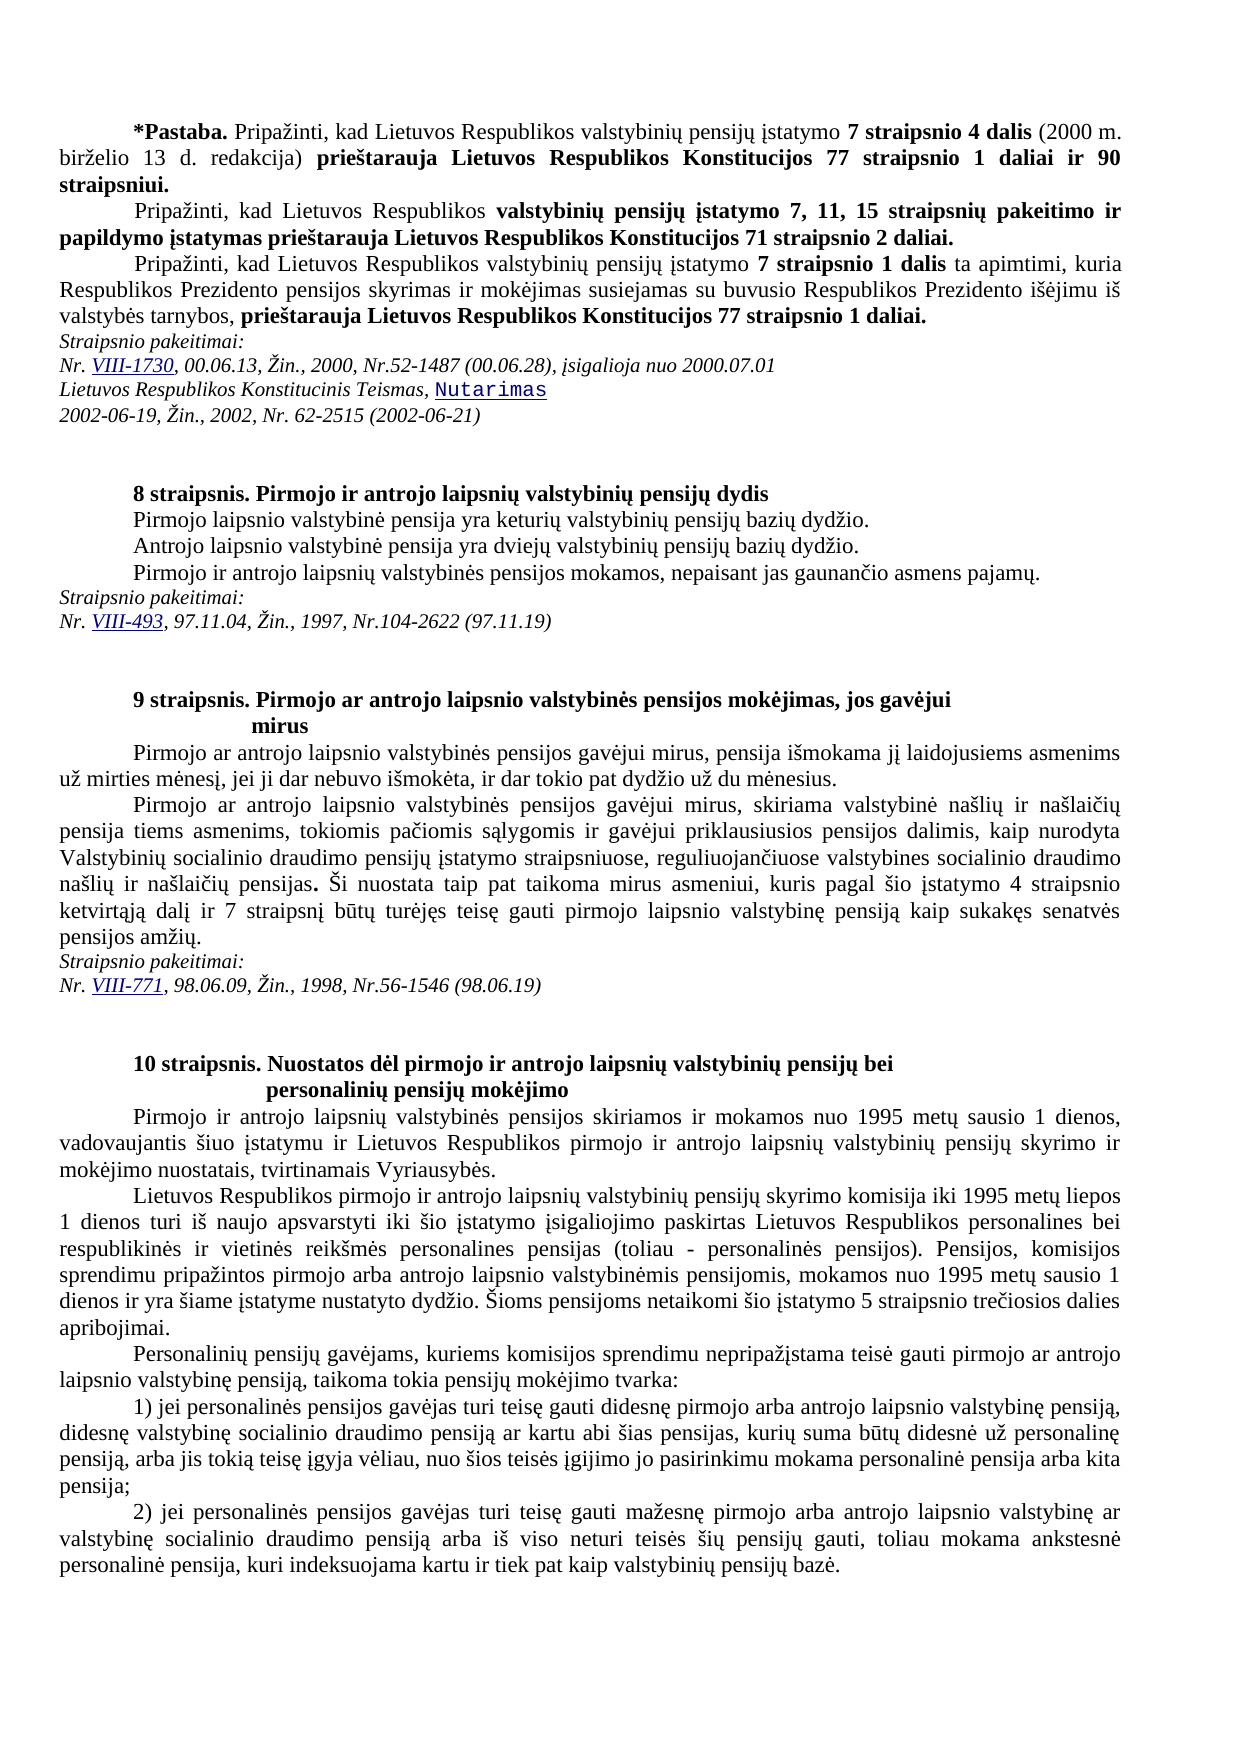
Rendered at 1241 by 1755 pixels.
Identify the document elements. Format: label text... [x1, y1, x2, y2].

text Personalinių pensijų gavėjams, kuriems komisijos sprendimu nepripažįstama teisė gauti pirmojo ar antrojo laipsnio valstybinę pensiją, taikoma tokia pensijų mokėjimo tvarka: [59, 1340, 1122, 1393]
text Straipsnio pakeitimai: [59, 949, 1122, 973]
text personalinių pensijų mokėjimo [59, 1077, 1122, 1103]
text Pirmojo ir antrojo laipsnių valstybinės pensijos skiriamos ir mokamos nuo 1995 metų sausio 1 dienos, vadovaujantis šiuo įstatymu ir Lietuvos Respublikos pirmojo ir antrojo laipsnių valstybinių pensijų skyrimo ir mokėjimo nuostatais, tvirtinamais Vyriausybės. [59, 1103, 1122, 1182]
text Straipsnio pakeitimai: [59, 585, 1122, 609]
text Nr. VIII-493, 97.11.04, Žin., 1997, Nr.104-2622 (97.11.19) [59, 609, 1122, 633]
text 1) jei personalinės pensijos gavėjas turi teisę gauti didesnę pirmojo arba antrojo laipsnio valstybinę pensiją, didesnę valstybinę socialinio draudimo pensiją ar kartu abi šias pensijas, kurių suma būtų didesnė už personalinę pensiją, arba jis tokią teisę įgyja vėliau, nuo šios teisės įgijimo jo pasirinkimu mokama personalinė pensija arba kita pensija; [59, 1393, 1122, 1498]
text Nr. VIII-1730, 00.06.13, Žin., 2000, Nr.52-1487 (00.06.28), įsigalioja nuo 2000.07.01 [59, 353, 1122, 377]
text Pirmojo ar antrojo laipsnio valstybinės pensijos gavėjui mirus, pensija išmokama jį laidojusiems asmenims už mirties mėnesį, jei ji dar nebuvo išmokėta, ir dar tokio pat dydžio už du mėnesius. [59, 738, 1122, 791]
text mirus [59, 712, 1122, 738]
text 2) jei personalinės pensijos gavėjas turi teisę gauti mažesnę pirmojo arba antrojo laipsnio valstybinę ar valstybinę socialinio draudimo pensiją arba iš viso neturi teisės šių pensijų gauti, toliau mokama ankstesnė personalinė pensija, kuri indeksuojama kartu ir tiek pat kaip valstybinių pensijų bazė. [59, 1498, 1122, 1577]
text Antrojo laipsnio valstybinė pensija yra dviejų valstybinių pensijų bazių dydžio. [59, 532, 1122, 559]
text 8 straipsnis. Pirmojo ir antrojo laipsnių valstybinių pensijų dydis [59, 479, 1122, 506]
text 9 straipsnis. Pirmojo ar antrojo laipsnio valstybinės pensijos mokėjimas, jos gavėjui [59, 686, 1122, 712]
text Lietuvos Respublikos pirmojo ir antrojo laipsnių valstybinių pensijų skyrimo komisija iki 1995 metų liepos 1 dienos turi iš naujo apsvarstyti iki šio įstatymo įsigaliojimo paskirtas Lietuvos Respublikos personalines bei respublikinės ir vietinės reikšmės personalines pensijas (toliau - personalinės pensijos). Pensijos, komisijos sprendimu pripažintos pirmojo arba antrojo laipsnio valstybinėmis pensijomis, mokamos nuo 1995 metų sausio 1 dienos ir yra šiame įstatyme nustatyto dydžio. Šioms pensijoms netaikomi šio įstatymo 5 straipsnio trečiosios dalies apribojimai. [59, 1182, 1122, 1340]
text Pripažinti, kad Lietuvos Respublikos valstybinių pensijų įstatymo 7, 11, 15 straipsnių pakeitimo ir papildymo įstatymas prieštarauja Lietuvos Respublikos Konstitucijos 71 straipsnio 2 daliai. [59, 197, 1122, 250]
text Straipsnio pakeitimai: [59, 329, 1122, 353]
text 2002-06-19, Žin., 2002, Nr. 62-2515 (2002-06-21) [59, 403, 1122, 427]
text Pirmojo ir antrojo laipsnių valstybinės pensijos mokamos, nepaisant jas gaunančio asmens pajamų. [59, 559, 1122, 585]
text Pirmojo ar antrojo laipsnio valstybinės pensijos gavėjui mirus, skiriama valstybinė našlių ir našlaičių pensija tiems asmenims, tokiomis pačiomis sąlygomis ir gavėjui priklausiusios pensijos dalimis, kaip nurodyta Valstybinių socialinio draudimo pensijų įstatymo straipsniuose, reguliuojančiuose valstybines socialinio draudimo našlių ir našlaičių pensijas. Ši nuostata taip pat taikoma mirus asmeniui, kuris pagal šio įstatymo 4 straipsnio ketvirtąją dalį ir 7 straipsnį būtų turėjęs teisę gauti pirmojo laipsnio valstybinę pensiją kaip sukakęs senatvės pensijos amžių. [59, 791, 1122, 949]
text *Pastaba. Pripažinti, kad Lietuvos Respublikos valstybinių pensijų įstatymo 7 straipsnio 4 dalis (2000 m. birželio 13 d. redakcija) prieštarauja Lietuvos Respublikos Konstitucijos 77 straipsnio 1 daliai ir 90 straipsniui. [59, 118, 1122, 197]
text Nr. VIII-771, 98.06.09, Žin., 1998, Nr.56-1546 (98.06.19) [59, 973, 1122, 997]
text Pripažinti, kad Lietuvos Respublikos valstybinių pensijų įstatymo 7 straipsnio 1 dalis ta apimtimi, kuria Respublikos Prezidento pensijos skyrimas ir mokėjimas susiejamas su buvusio Respublikos Prezidento išėjimu iš valstybės tarnybos, prieštarauja Lietuvos Respublikos Konstitucijos 77 straipsnio 1 daliai. [59, 250, 1122, 329]
text Pirmojo laipsnio valstybinė pensija yra keturių valstybinių pensijų bazių dydžio. [59, 506, 1122, 532]
text 10 straipsnis. Nuostatos dėl pirmojo ir antrojo laipsnių valstybinių pensijų bei [59, 1050, 1122, 1077]
text Lietuvos Respublikos Konstitucinis Teismas, Nutarimas [59, 377, 1122, 403]
